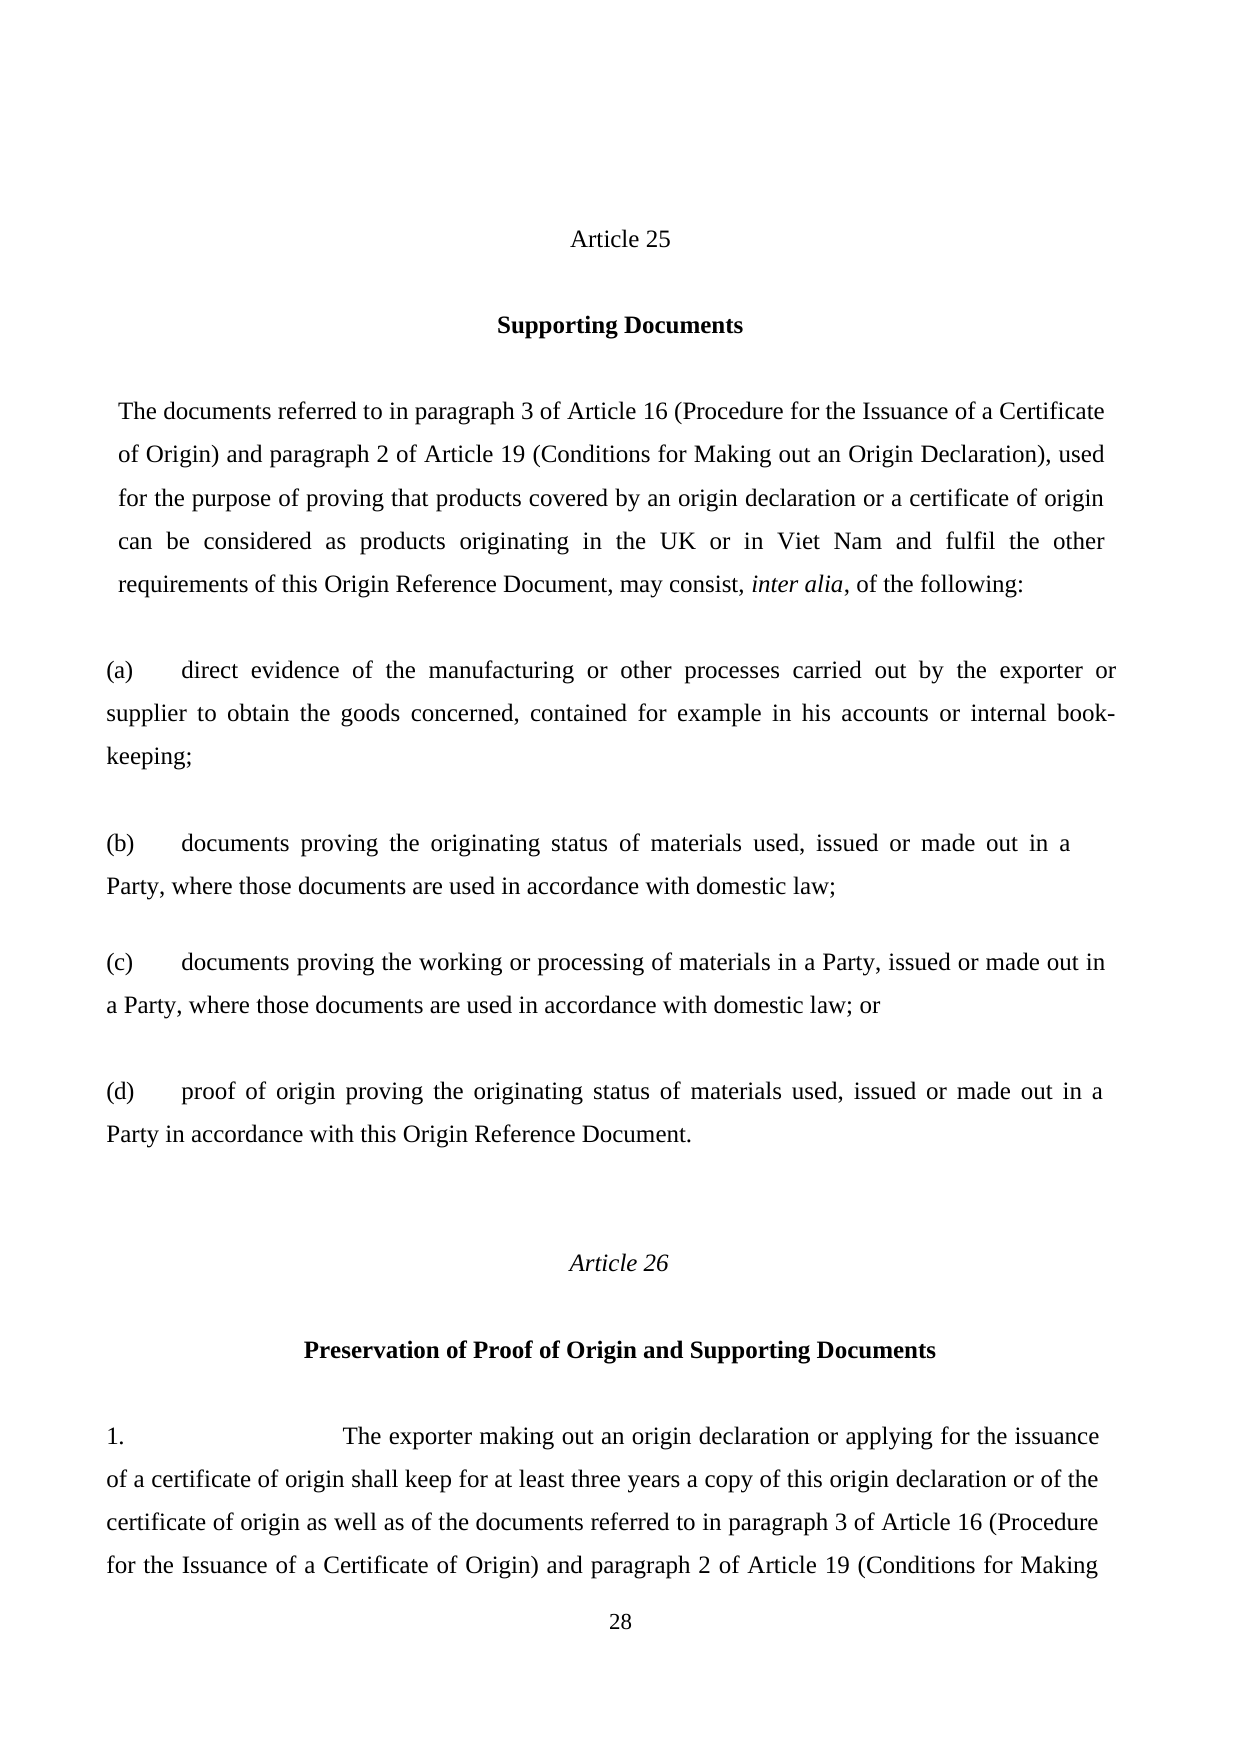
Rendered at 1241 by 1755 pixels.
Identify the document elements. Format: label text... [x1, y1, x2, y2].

list documents proving the working or processing of materials in a Party, issued or made out in a Party, where those documents are used in accordance with domestic law; or [106, 947, 1107, 1019]
text The documents referred to in paragraph 3 of Article 16 (Procedure for the Issuance of a Certificate of Origin) and paragraph 2 of Article 19 (Conditions for Making out an Origin Declaration), used for the purpose of proving that products covered by an origin declaration or a certificate of origin can be considered as products originating in the UK or in Viet Nam and fulfil the other requirements of this Origin Reference Document, may consist, inter alia, of the following: [118, 396, 1106, 598]
list The exporter making out an origin declaration or applying for the issuance of a certificate of origin shall keep for at least three years a copy of this origin declaration or of the certificate of origin as well as of the documents referred to in paragraph 3 of Article 16 (Procedure for the Issuance of a Certificate of Origin) and paragraph 2 of Article 19 (Conditions for Making [106, 1421, 1100, 1579]
text Preservation of Proof of Origin and Supporting Documents [146, 1335, 1094, 1364]
list direct evidence of the manufacturing or other processes carried out by the exporter or supplier to obtain the goods concerned, contained for example in his accounts or internal book- keeping; [106, 655, 1117, 770]
text Supporting Documents [146, 310, 1094, 339]
text Article 26 [146, 1248, 1094, 1277]
text Article 25 [146, 224, 1094, 253]
list documents proving the originating status of materials used, issued or made out in a Party, where those documents are used in accordance with domestic law; [106, 828, 1072, 899]
list proof of origin proving the originating status of materials used, issued or made out in a Party in accordance with this Origin Reference Document. [106, 1076, 1105, 1148]
